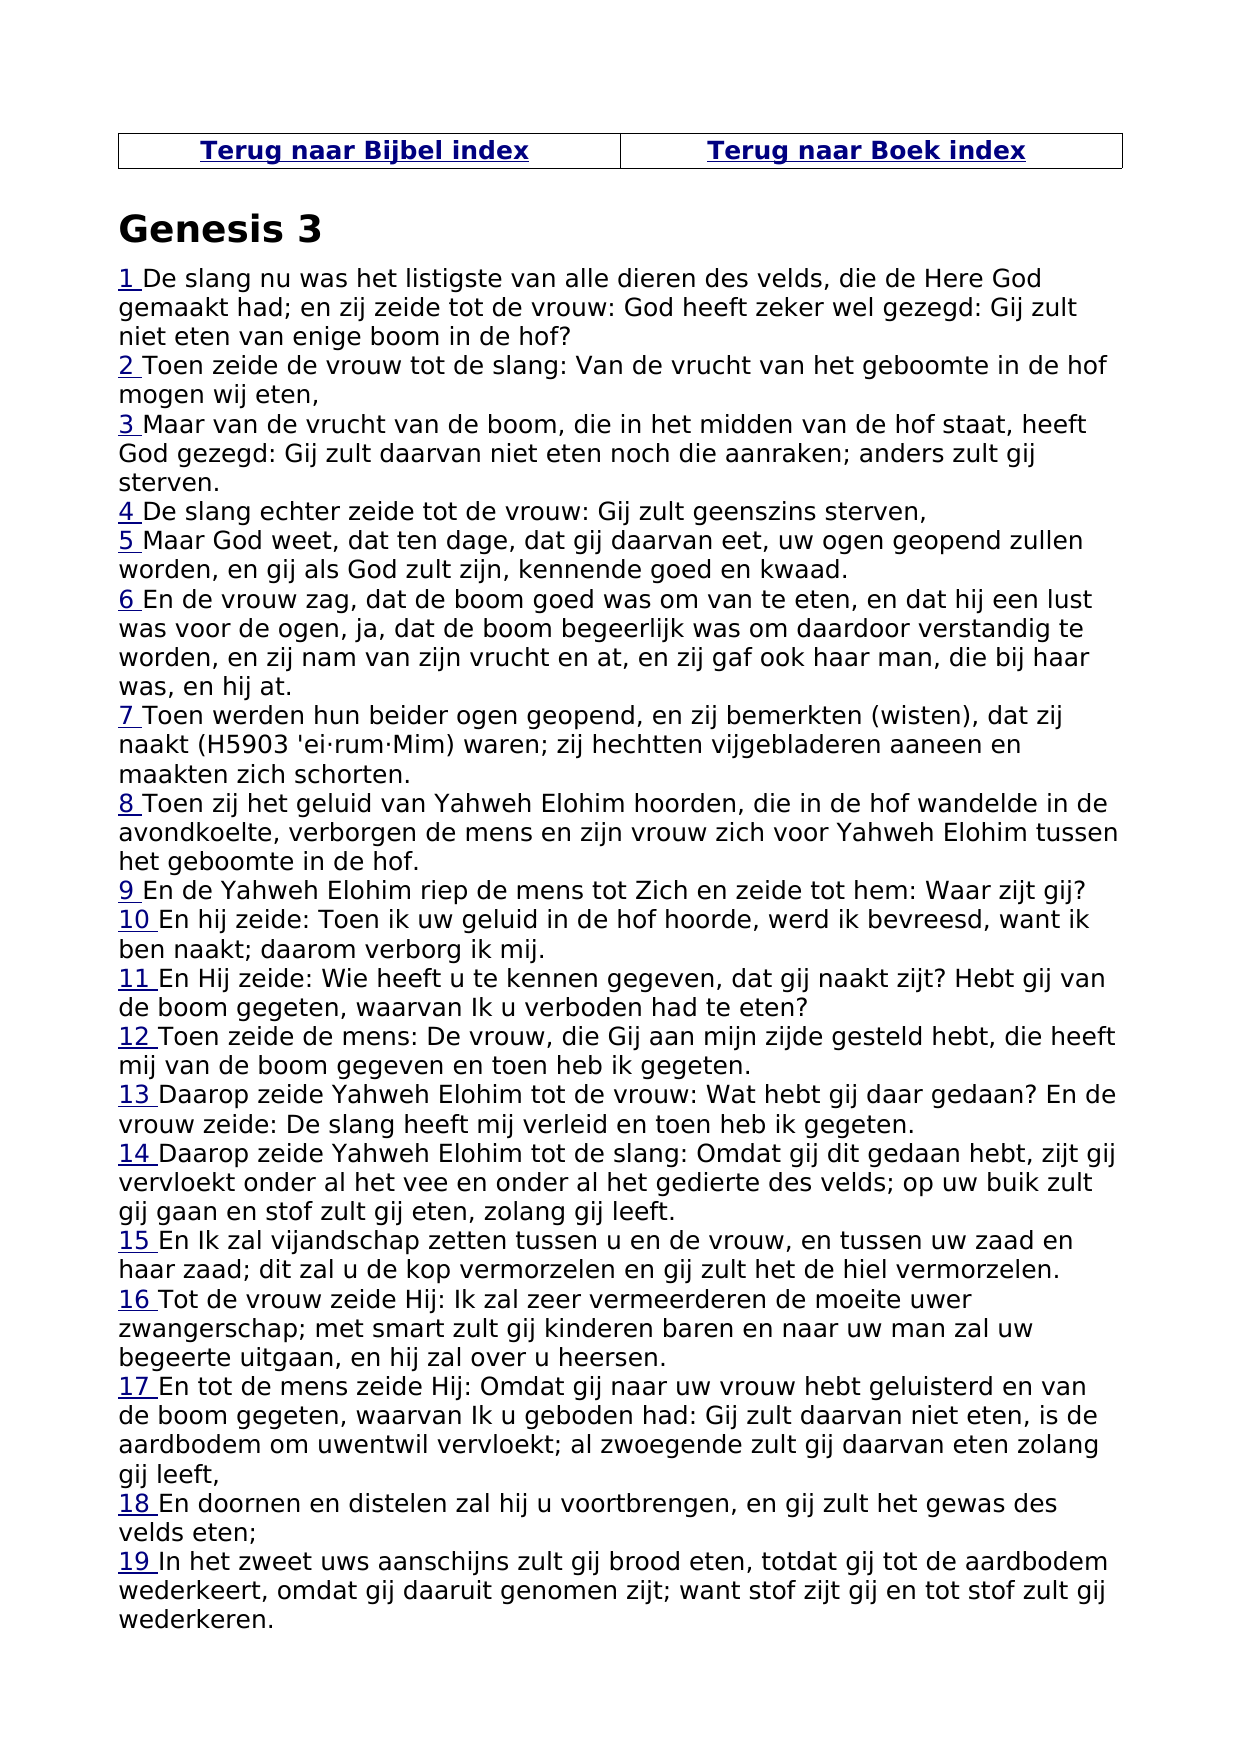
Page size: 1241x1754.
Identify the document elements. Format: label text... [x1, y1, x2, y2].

subtitle Genesis 3 [118, 208, 1122, 252]
table_header Terug naar Bijbel index [119, 134, 620, 168]
table_header Terug naar Boek index [621, 134, 1122, 168]
text 1 De slang nu was het listigste van alle dieren des velds, die de Here God gemaakt had; en zij zeide tot de vrouw: God heeft zeker wel gezegd: Gij zult niet eten van enige boom in de hof? 2 Toen zeide de vrouw tot de slang: Van de vrucht van het geboomte in de hof mogen wij eten, 3 Maar van de vrucht van de boom, die in het midden van de hof staat, heeft God gezegd: Gij zult daarvan niet eten noch die aanraken; anders zult gij sterven. 4 De slang echter zeide tot de vrouw: Gij zult geenszins sterven, 5 Maar God weet, dat ten dage, dat gij daarvan eet, uw ogen geopend zullen worden, en gij als God zult zijn, kennende goed en kwaad. 6 En de vrouw zag, dat de boom goed was om van te eten, en dat hij een lust was voor de ogen, ja, dat de boom begeerlijk was om daardoor verstandig te worden, en zij nam van zijn vrucht en at, en zij gaf ook haar man, die bij haar was, en hij at. 7 Toen werden hun beider ogen geopend, en zij bemerkten (wisten), dat zij naakt (H5903 'ei·rum·Mim) waren; zij hechtten vijgebladeren aaneen en maakten zich schorten. 8 Toen zij het geluid van Yahweh Elohim hoorden, die in de hof wandelde in de avondkoelte, verborgen de mens en zijn vrouw zich voor Yahweh Elohim tussen het geboomte in de hof. 9 En de Yahweh Elohim riep de mens tot Zich en zeide tot hem: Waar zijt gij? 10 En hij zeide: Toen ik uw geluid in de hof hoorde, werd ik bevreesd, want ik ben naakt; daarom verborg ik mij. 11 En Hij zeide: Wie heeft u te kennen gegeven, dat gij naakt zijt? Hebt gij van de boom gegeten, waarvan Ik u verboden had te eten? 12 Toen zeide de mens: De vrouw, die Gij aan mijn zijde gesteld hebt, die heeft mij van de boom gegeven en toen heb ik gegeten. 13 Daarop zeide Yahweh Elohim tot de vrouw: Wat hebt gij daar gedaan? En de vrouw zeide: De slang heeft mij verleid en toen heb ik gegeten. 14 Daarop zeide Yahweh Elohim tot de slang: Omdat gij dit gedaan hebt, zijt gij vervloekt onder al het vee en onder al het gedierte des velds; op uw buik zult gij gaan en stof zult gij eten, zolang gij leeft. 15 En Ik zal vijandschap zetten tussen u en de vrouw, en tussen uw zaad en haar zaad; dit zal u de kop vermorzelen en gij zult het de hiel vermorzelen. 16 Tot de vrouw zeide Hij: Ik zal zeer vermeerderen de moeite uwer zwangerschap; met smart zult gij kinderen baren en naar uw man zal uw begeerte uitgaan, en hij zal over u heersen. 17 En tot de mens zeide Hij: Omdat gij naar uw vrouw hebt geluisterd en van de boom gegeten, waarvan Ik u geboden had: Gij zult daarvan niet eten, is de aardbodem om uwentwil vervloekt; al zwoegende zult gij daarvan eten zolang gij leeft, 18 En doornen en distelen zal hij u voortbrengen, en gij zult het gewas des velds eten; 19 In het zweet uws aanschijns zult gij brood eten, totdat gij tot de aardbodem wederkeert, omdat gij daaruit genomen zijt; want stof zijt gij en tot stof zult gij wederkeren. [118, 264, 1122, 1635]
